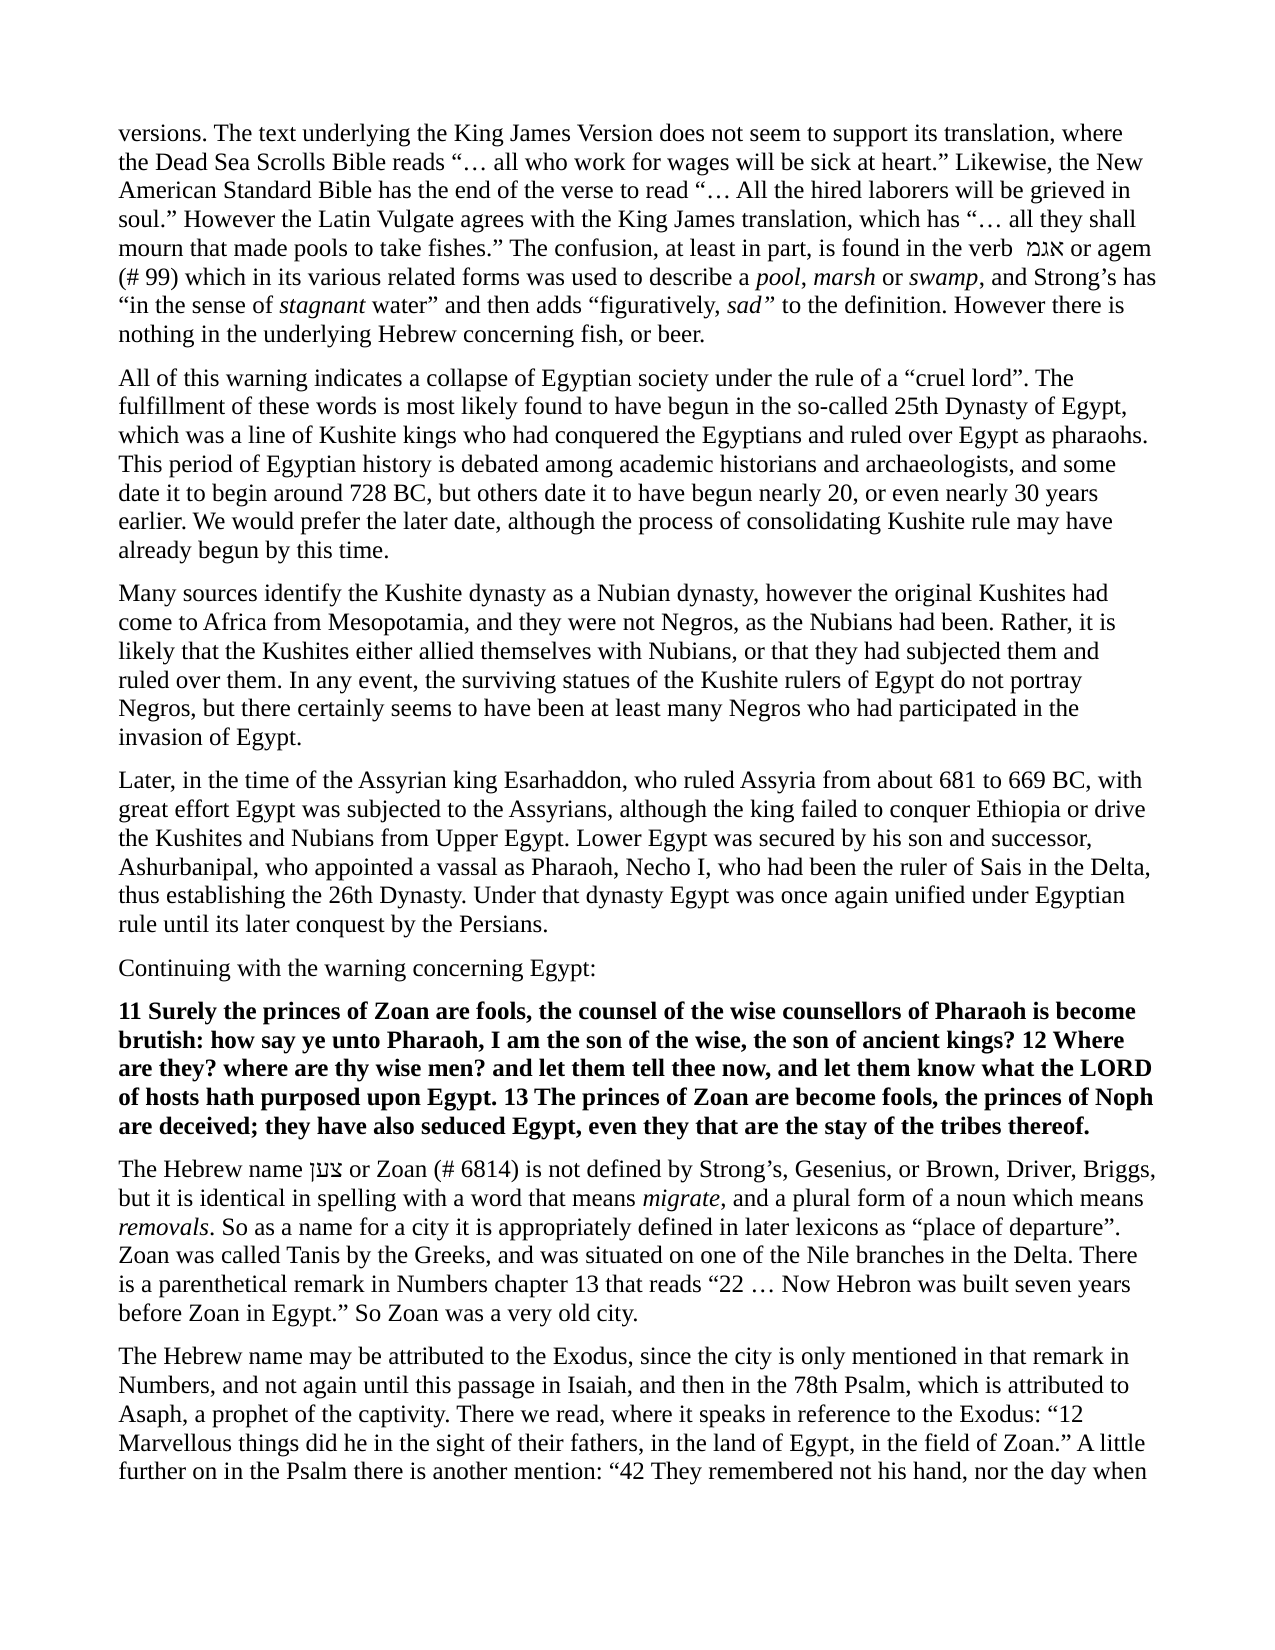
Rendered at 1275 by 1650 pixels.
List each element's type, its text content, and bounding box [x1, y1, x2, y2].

text Many sources identify the Kushite dynasty as a Nubian dynasty, however the original Kushites had come to Africa from Mesopotamia, and they were not Negros, as the Nubians had been. Rather, it is likely that the Kushites either allied themselves with Nubians, or that they had subjected them and ruled over them. In any event, the surviving statues of the Kushite rulers of Egypt do not portray Negros, but there certainly seems to have been at least many Negros who had participated in the invasion of Egypt. [118, 578, 1157, 751]
text All of this warning indicates a collapse of Egyptian society under the rule of a “cruel lord”. The fulfillment of these words is most likely found to have begun in the so-called 25th Dynasty of Egypt, which was a line of Kushite kings who had conquered the Egyptians and ruled over Egypt as pharaohs. This period of Egyptian history is debated among academic historians and archaeologists, and some date it to begin around 728 BC, but others date it to have begun nearly 20, or even nearly 30 years earlier. We would prefer the later date, although the process of consolidating Kushite rule may have already begun by this time. [118, 363, 1157, 564]
text 11 Surely the princes of Zoan are fools, the counsel of the wise counsellors of Pharaoh is become brutish: how say ye unto Pharaoh, I am the son of the wise, the son of ancient kings? 12 Where are they? where are thy wise men? and let them tell thee now, and let them know what the LORD of hosts hath purposed upon Egypt. 13 The princes of Zoan are become fools, the princes of Noph are deceived; they have also seduced Egypt, even they that are the stay of the tribes thereof. [118, 996, 1157, 1140]
text The Hebrew name צען or Zoan (# 6814) is not defined by Strong’s, Gesenius, or Brown, Driver, Briggs, but it is identical in spelling with a word that means migrate, and a plural form of a noun which means removals. So as a name for a city it is appropriately defined in later lexicons as “place of departure”. Zoan was called Tanis by the Greeks, and was situated on one of the Nile branches in the Delta. There is a parenthetical remark in Numbers chapter 13 that reads “22 … Now Hebron was built seven years before Zoan in Egypt.” So Zoan was a very old city. [118, 1154, 1157, 1327]
text Continuing with the warning concerning Egypt: [118, 953, 1157, 981]
text Rather than “...all that make sluices and ponds for fish”, the Septuagint has “and all that make beer shall be grieved, and be pained in their souls.” Again, there is no support for that reading in other versions. The text underlying the King James Version does not seem to support its translation, where the Dead Sea Scrolls Bible reads “… all who work for wages will be sick at heart.” Likewise, the New American Standard Bible has the end of the verse to read “… All the hired laborers will be grieved in soul.” However the Latin Vulgate agrees with the King James translation, which has “… all they shall mourn that made pools to take fishes.” The confusion, at least in part, is found in the verb אגמ or agem (# 99) which in its various related forms was used to describe a pool, marsh or swamp, and Strong’s has “in the sense of stagnant water” and then adds “figuratively, sad” to the definition. However there is nothing in the underlying Hebrew concerning fish, or beer. [118, 118, 1157, 348]
text The Hebrew name may be attributed to the Exodus, since the city is only mentioned in that remark in Numbers, and not again until this passage in Isaiah, and then in the 78th Psalm, which is attributed to Asaph, a prophet of the captivity. There we read, where it speaks in reference to the Exodus: “12 Marvellous things did he in the sight of their fathers, in the land of Egypt, in the field of Zoan.” A little further on in the Psalm there is another mention: “42 They remembered not his hand, nor the day when [118, 1341, 1157, 1485]
text Later, in the time of the Assyrian king Esarhaddon, who ruled Assyria from about 681 to 669 BC, with great effort Egypt was subjected to the Assyrians, although the king failed to conquer Ethiopia or drive the Kushites and Nubians from Upper Egypt. Lower Egypt was secured by his son and successor, Ashurbanipal, who appointed a vassal as Pharaoh, Necho I, who had been the ruler of Sais in the Delta, thus establishing the 26th Dynasty. Under that dynasty Egypt was once again unified under Egyptian rule until its later conquest by the Persians. [118, 766, 1157, 938]
